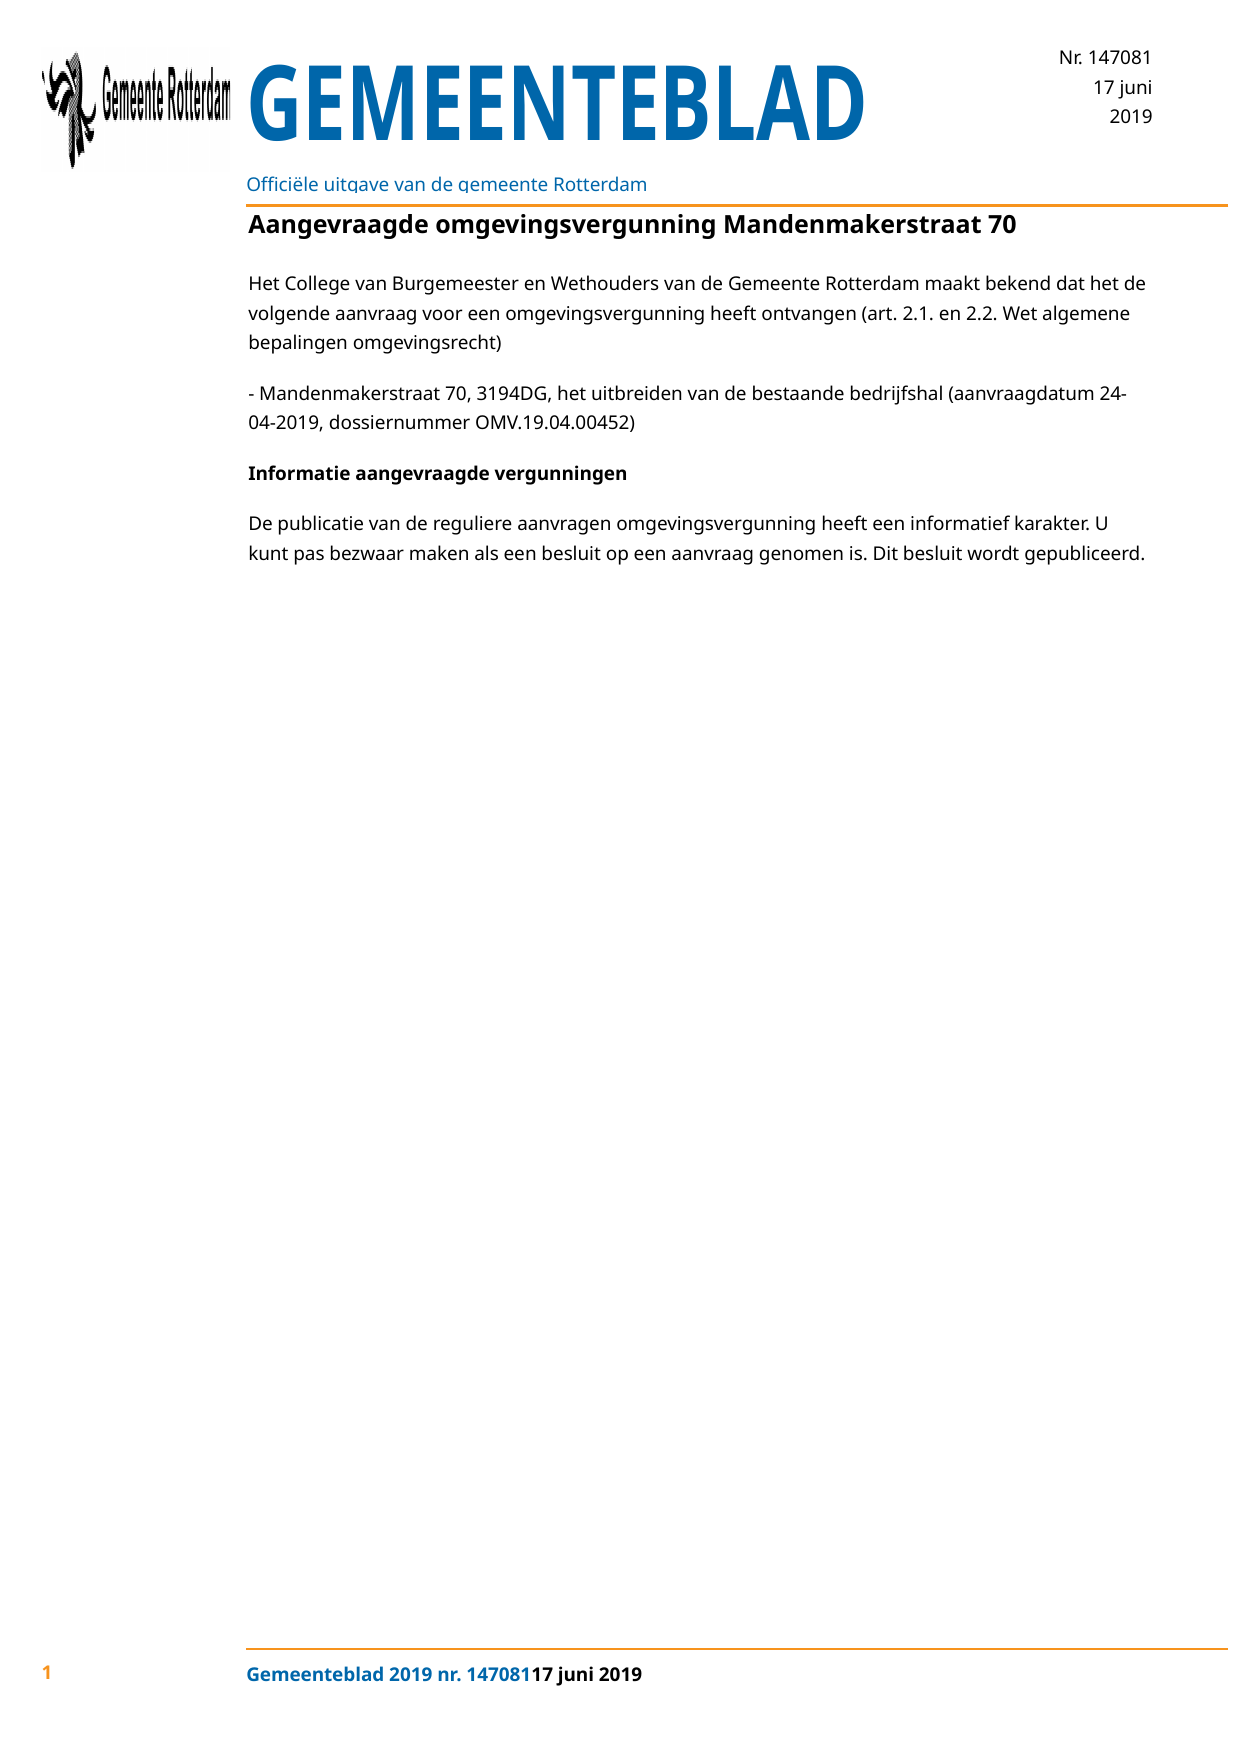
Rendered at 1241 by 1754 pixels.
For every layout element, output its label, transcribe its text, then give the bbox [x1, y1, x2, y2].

text Aangevraagde omgevingsvergunning Mandenmakerstraat 70 [248, 207, 1152, 241]
picture [41, 47, 231, 172]
text Informatie aangevraagde vergunningen [248, 460, 1152, 486]
text De publicatie van de reguliere aanvragen omgevingsvergunning heeft een informatief karakter. U kunt pas bezwaar maken als een besluit op een aanvraag genomen is. Dit besluit wordt gepubliceerd. [248, 510, 1152, 566]
text Het College van Burgemeester en Wethouders van de Gemeente Rotterdam maakt bekend dat het de volgende aanvraag voor een omgevingsvergunning heeft ontvangen (art. 2.1. en 2.2. Wet algemene bepalingen omgevingsrecht) [248, 270, 1152, 355]
text - Mandenmakerstraat 70, 3194DG, het uitbreiden van de bestaande bedrijfshal (aanvraagdatum 24-04-2019, dossiernummer OMV.19.04.00452) [248, 380, 1152, 435]
